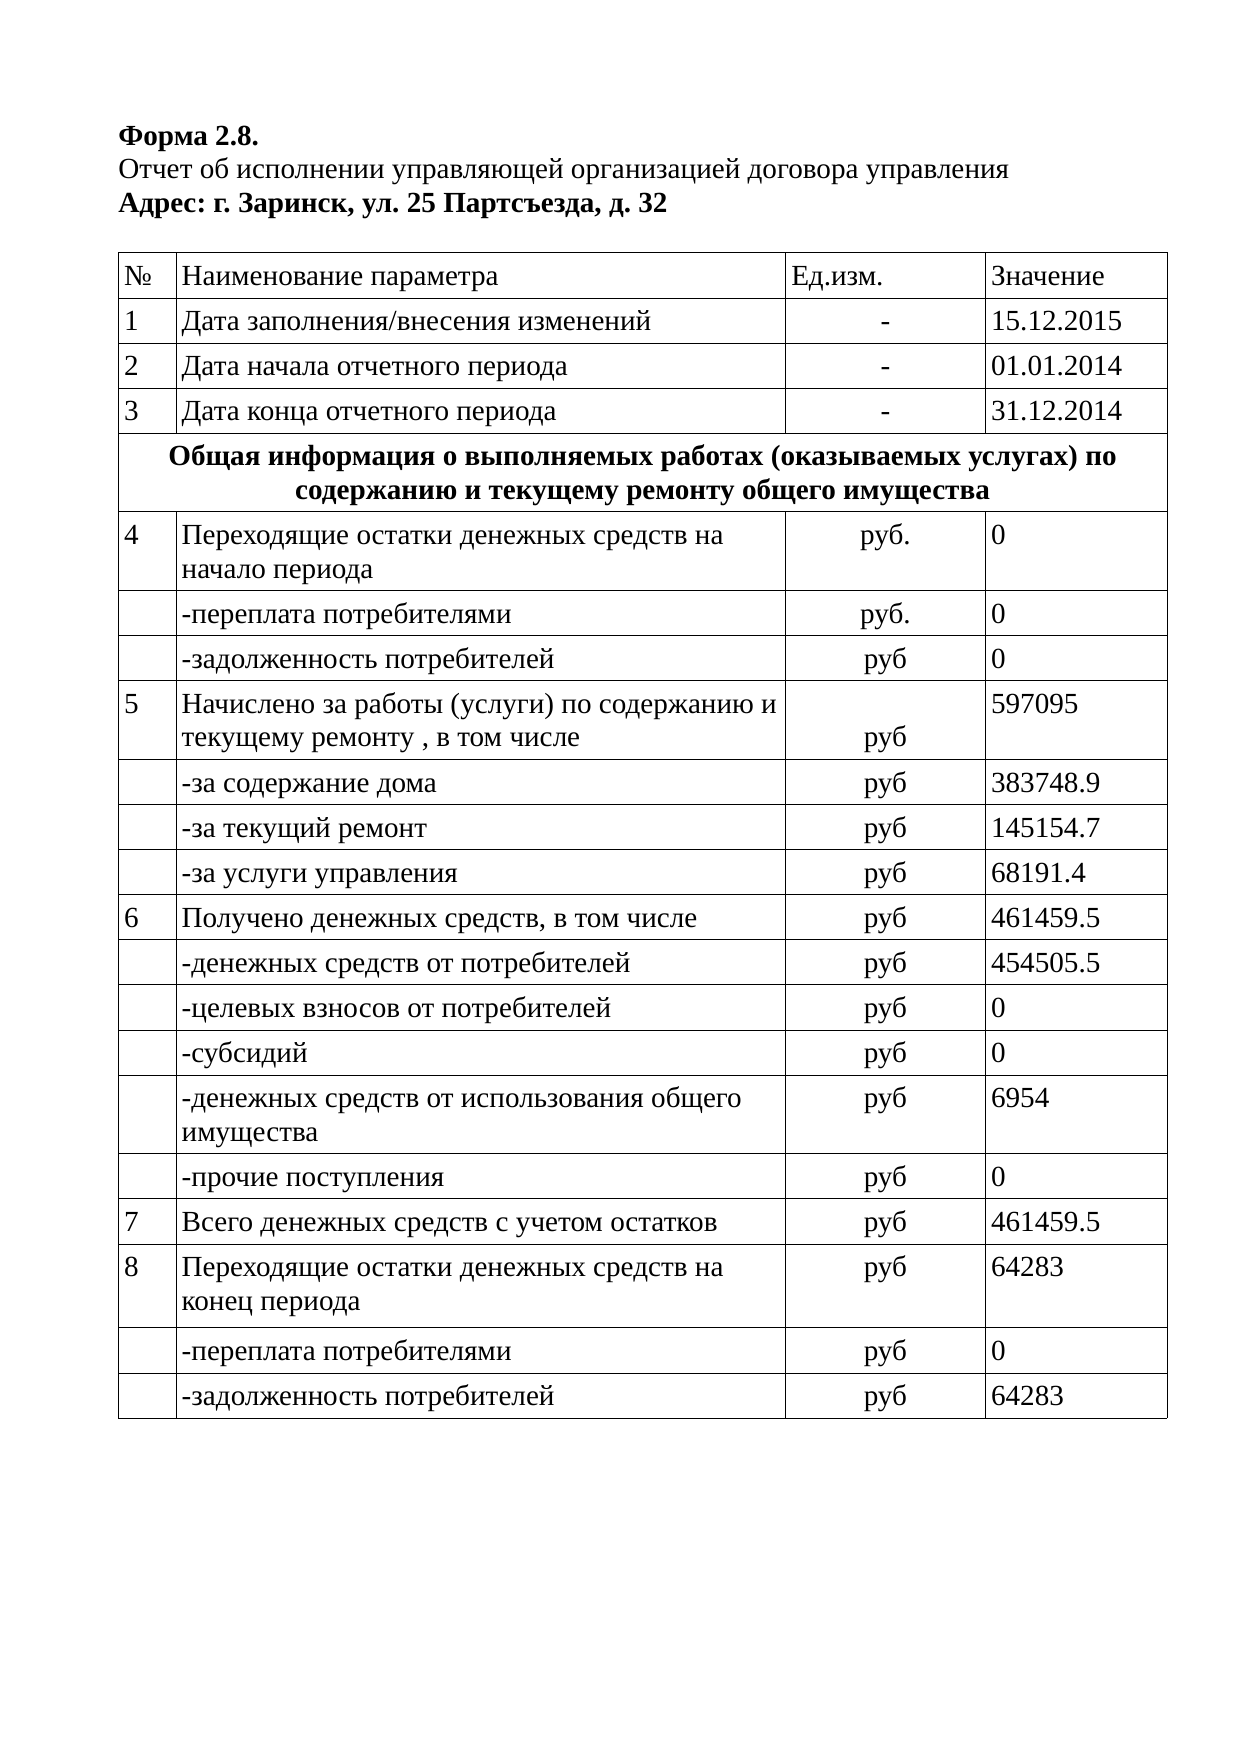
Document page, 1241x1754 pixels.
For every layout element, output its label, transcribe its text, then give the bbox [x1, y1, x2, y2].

table_cell руб [786, 1328, 985, 1372]
table_cell 597095 [986, 681, 1167, 759]
table_cell [119, 1328, 176, 1372]
table_cell -денежных средств от использования общего имущества [177, 1076, 785, 1153]
table_cell руб [786, 1374, 985, 1417]
text Отчет об исполнении управляющей организацией договора управления [118, 152, 1122, 185]
table_cell [119, 985, 176, 1029]
table_cell [119, 1031, 176, 1074]
table_cell -за услуги управления [177, 850, 785, 894]
table_cell 145154,7 [986, 805, 1167, 849]
table_cell Общая информация о выполняемых работах (оказываемых услугах) по содержанию и текущему ремонту общего имущества [119, 434, 1167, 511]
table_cell 2 [119, 344, 176, 388]
table_cell 68191,4 [986, 850, 1167, 894]
table_cell 454505,5 [986, 940, 1167, 984]
table_cell руб [786, 1076, 985, 1153]
table_cell 64283 [986, 1245, 1167, 1327]
table_cell 0 [986, 512, 1167, 590]
table_cell 0 [986, 1154, 1167, 1198]
table_cell 7 [119, 1199, 176, 1243]
table_cell [119, 760, 176, 804]
table_cell 8 [119, 1245, 176, 1327]
table_header Наименование параметра [177, 253, 785, 297]
table_cell -задолженность потребителей [177, 1374, 785, 1417]
table_cell 15.12.2015 [986, 299, 1167, 342]
table_cell [119, 850, 176, 894]
table_cell 0 [986, 1328, 1167, 1372]
table_cell [119, 1154, 176, 1198]
table_cell -переплата потребителями [177, 1328, 785, 1372]
table_cell руб [786, 1199, 985, 1243]
table_cell 4 [119, 512, 176, 590]
table_cell 0 [986, 591, 1167, 635]
table_cell Начислено за работы (услуги) по содержанию и текущему ремонту , в том числе [177, 681, 785, 759]
table_cell Дата начала отчетного периода [177, 344, 785, 388]
table_cell руб [786, 850, 985, 894]
table_cell 0 [986, 985, 1167, 1029]
table_cell [119, 591, 176, 635]
table_cell [119, 636, 176, 680]
table_cell руб [786, 985, 985, 1029]
table_cell - [786, 344, 985, 388]
table_cell -задолженность потребителей [177, 636, 785, 680]
table_cell -за текущий ремонт [177, 805, 785, 849]
table_cell 0 [986, 1031, 1167, 1074]
table_cell Дата заполнения/внесения изменений [177, 299, 785, 342]
table_cell руб [786, 940, 985, 984]
table_cell -целевых взносов от потребителей [177, 985, 785, 1029]
table_header Значение [986, 253, 1167, 297]
table_cell руб [786, 1245, 985, 1327]
table_cell 3 [119, 389, 176, 433]
table_cell 01.01.2014 [986, 344, 1167, 388]
table_cell 383748,9 [986, 760, 1167, 804]
table_cell руб [786, 805, 985, 849]
table_cell руб [786, 1154, 985, 1198]
table_cell 6 [119, 895, 176, 939]
table_cell - [786, 299, 985, 342]
table_cell руб [786, 760, 985, 804]
table_header Ед.изм. [786, 253, 985, 297]
table_cell руб [786, 636, 985, 680]
text Адрес: г. Заринск, ул. 25 Партсъезда, д. 32 [118, 185, 1122, 219]
table_cell Всего денежных средств с учетом остатков [177, 1199, 785, 1243]
table_cell -переплата потребителями [177, 591, 785, 635]
table_cell Дата конца отчетного периода [177, 389, 785, 433]
table_cell 1 [119, 299, 176, 342]
table_cell 461459,5 [986, 1199, 1167, 1243]
table_cell [119, 1076, 176, 1153]
table_cell 64283 [986, 1374, 1167, 1417]
table_cell [119, 805, 176, 849]
table_cell руб [786, 895, 985, 939]
table_cell -денежных средств от потребителей [177, 940, 785, 984]
table_cell руб. [786, 591, 985, 635]
table_cell 6954 [986, 1076, 1167, 1153]
table_cell Переходящие остатки денежных средств на конец периода [177, 1245, 785, 1327]
table_cell 461459,5 [986, 895, 1167, 939]
table_cell - [786, 389, 985, 433]
table_cell 31.12.2014 [986, 389, 1167, 433]
table_cell [119, 940, 176, 984]
text Форма 2.8. [118, 118, 1122, 152]
table_cell -субсидий [177, 1031, 785, 1074]
table_cell руб [786, 681, 985, 759]
table_cell Получено денежных средств, в том числе [177, 895, 785, 939]
table_cell 0 [986, 636, 1167, 680]
table_cell -прочие поступления [177, 1154, 785, 1198]
table_cell Переходящие остатки денежных средств на начало периода [177, 512, 785, 590]
table_cell [119, 1374, 176, 1417]
table_cell -за содержание дома [177, 760, 785, 804]
table_header № [119, 253, 176, 297]
table_cell руб. [786, 512, 985, 590]
table_cell руб [786, 1031, 985, 1074]
table_cell 5 [119, 681, 176, 759]
